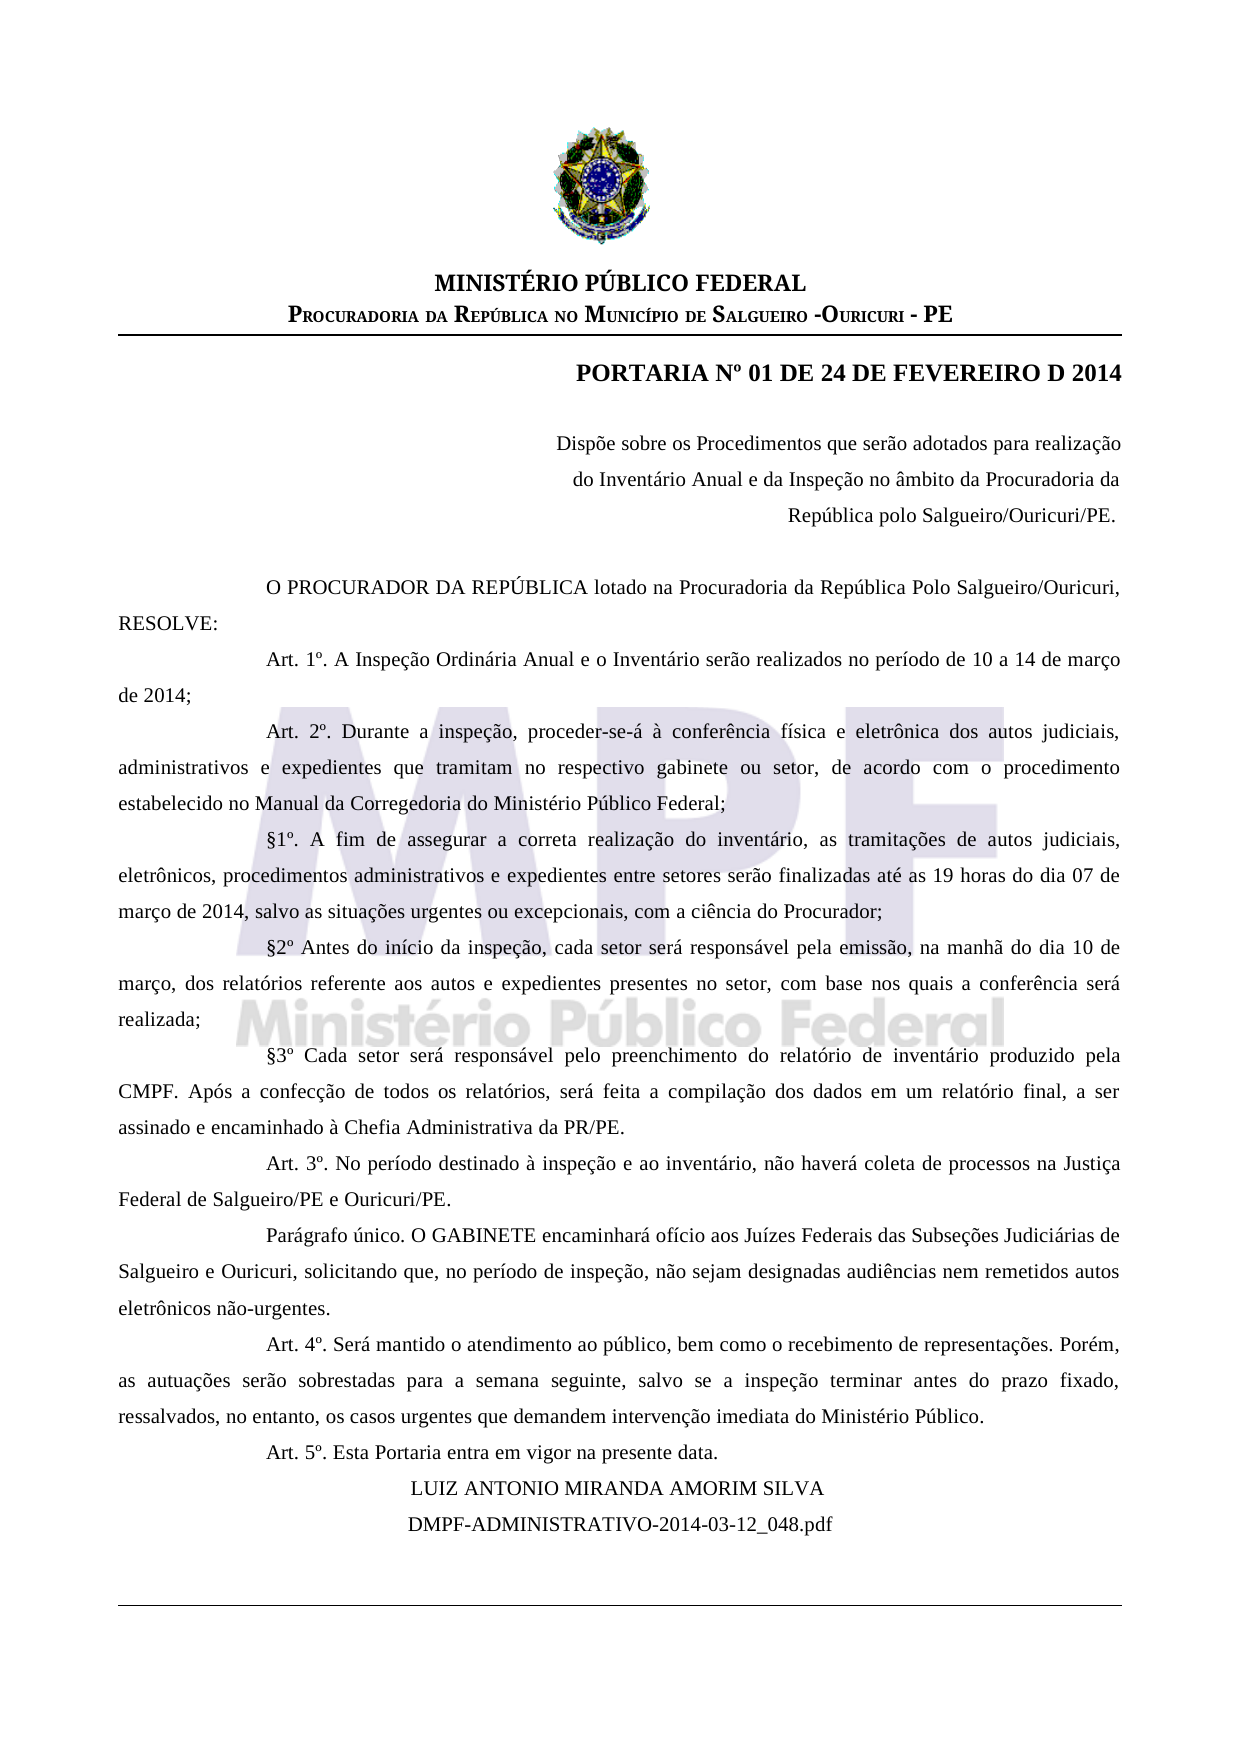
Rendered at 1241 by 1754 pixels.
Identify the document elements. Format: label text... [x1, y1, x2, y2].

text PORTARIA Nº 01 DE 24 DE FEVEREIRO D 2014 [118, 358, 1122, 387]
text Art. 4º. Será mantido o atendimento ao público, bem como o recebimento de representações. Porém, as autuações serão sobrestadas para a semana seguinte, salvo se a inspeção terminar antes do prazo fixado, ressalvados, no entanto, os casos urgentes que demandem intervenção imediata do Ministério Público. [118, 1331, 1122, 1428]
text Art. 5º. Esta Portaria entra em vigor na presente data. [118, 1439, 1122, 1464]
text §1º. A fim de assegurar a correta realização do inventário, as tramitações de autos judiciais, eletrônicos, procedimentos administrativos e expedientes entre setores serão finalizadas até as 19 horas do dia 07 de março de 2014, salvo as situações urgentes ou excepcionais, com a ciência do Procurador; [118, 827, 1122, 923]
text Art. 2º. Durante a inspeção, proceder-se-á à conferência física e eletrônica dos autos judiciais, administrativos e expedientes que tramitam no respectivo gabinete ou setor, de acordo com o procedimento estabelecido no Manual da Corregedoria do Ministério Público Federal; [118, 719, 1122, 815]
text Art. 1º. A Inspeção Ordinária Anual e o Inventário serão realizados no período de 10 a 14 de março de 2014; [118, 647, 1122, 707]
picture [236, 1031, 1004, 1043]
picture [236, 707, 1004, 719]
text LUIZ ANTONIO MIRANDA AMORIM SILVA DMPF-ADMINISTRATIVO-2014-03-12_048.pdf [118, 1476, 1122, 1536]
text O PROCURADOR DA REPÚBLICA lotado na Procuradoria da República Polo Salgueiro/Ouricuri, RESOLVE: [118, 574, 1122, 635]
text MINISTÉRIO PÚBLICO FEDERAL [118, 267, 1122, 298]
text §3º Cada setor será responsável pelo preenchimento do relatório de inventário produzido pela CMPF. Após a confecção de todos os relatórios, será feita a compilação dos dados em um relatório final, a ser assinado e encaminhado à Chefia Administrativa da PR/PE. [118, 1043, 1122, 1139]
text §2º Antes do início da inspeção, cada setor será responsável pela emissão, na manhã do dia 10 de março, dos relatórios referente aos autos e expedientes presentes no setor, com base nos quais a conferência será realizada; [118, 935, 1122, 1031]
picture [551, 127, 652, 249]
picture [236, 815, 1004, 827]
text Parágrafo único. O GABINETE encaminhará ofício aos Juízes Federais das Subseções Judiciárias de Salgueiro e Ouricuri, solicitando que, no período de inspeção, não sejam designadas audiências nem remetidos autos eletrônicos não-urgentes. [118, 1223, 1122, 1319]
picture [236, 923, 1004, 935]
text Procuradoria da República no Município de Salgueiro -Ouricuri - PE [118, 298, 1122, 334]
text Dispõe sobre os Procedimentos que serão adotados para realização do Inventário Anual e da Inspeção no âmbito da Procuradoria da República polo Salgueiro/Ouricuri/PE. [118, 430, 1122, 527]
text Art. 3º. No período destinado à inspeção e ao inventário, não haverá coleta de processos na Justiça Federal de Salgueiro/PE e Ouricuri/PE. [118, 1151, 1122, 1211]
